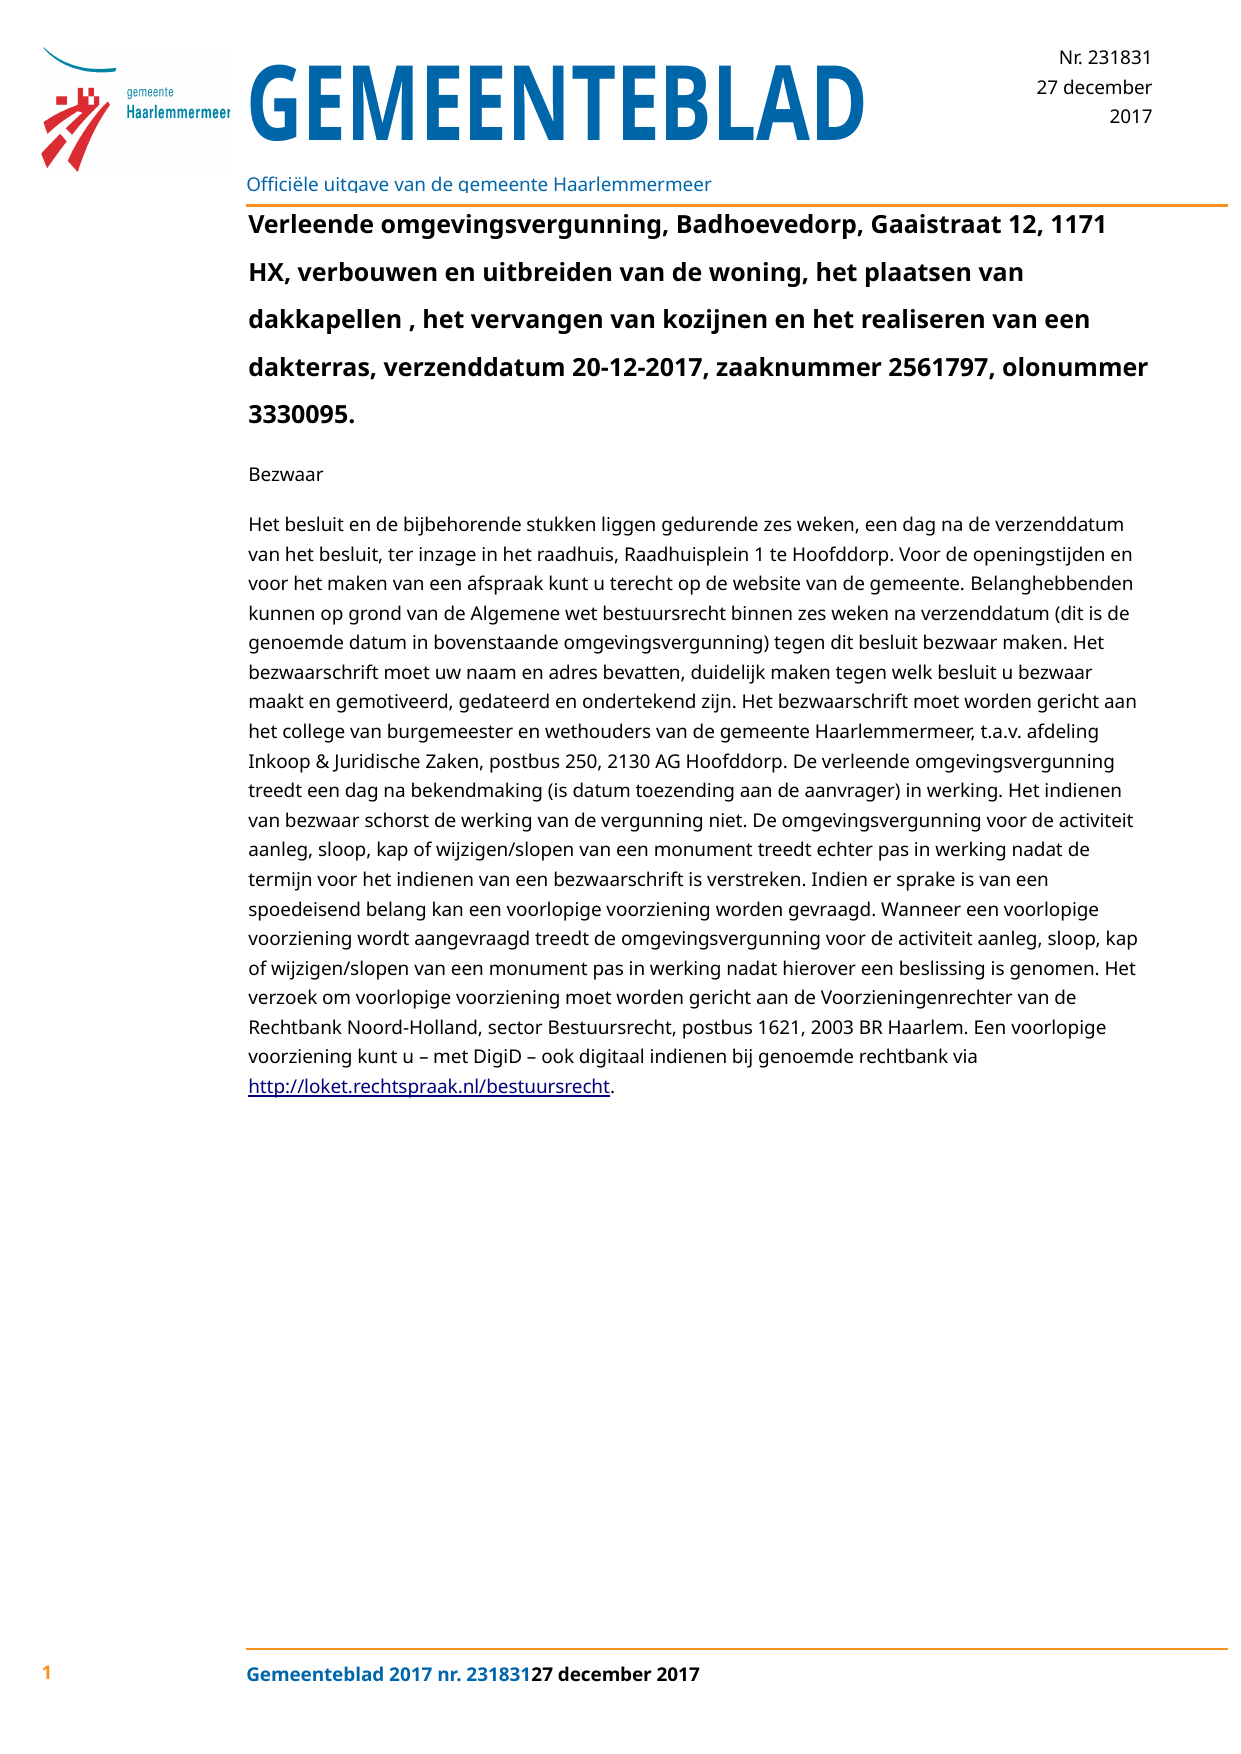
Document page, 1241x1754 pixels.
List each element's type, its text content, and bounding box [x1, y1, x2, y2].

text Verleende omgevingsvergunning, Badhoevedorp, Gaaistraat 12, 1171 HX, verbouwen en uitbreiden van de woning, het plaatsen van dakkapellen , het vervangen van kozijnen en het realiseren van een dakterras, verzenddatum 20-12-2017, zaaknummer 2561797, olonummer 3330095. [248, 207, 1152, 431]
picture [41, 47, 231, 172]
text Bezwaar [248, 461, 1152, 486]
text Het besluit en de bijbehorende stukken liggen gedurende zes weken, een dag na de verzenddatum van het besluit, ter inzage in het raadhuis, Raadhuisplein 1 te Hoofddorp. Voor de openingstijden en voor het maken van een afspraak kunt u terecht op de website van de gemeente. Belanghebbenden kunnen op grond van de Algemene wet bestuursrecht binnen zes weken na verzenddatum (dit is de genoemde datum in bovenstaande omgevingsvergunning) tegen dit besluit bezwaar maken. Het bezwaarschrift moet uw naam en adres bevatten, duidelijk maken tegen welk besluit u bezwaar maakt en gemotiveerd, gedateerd en ondertekend zijn. Het bezwaarschrift moet worden gericht aan het college van burgemeester en wethouders van de gemeente Haarlemmermeer, t.a.v. afdeling Inkoop & Juridische Zaken, postbus 250, 2130 AG Hoofddorp. De verleende omgevingsvergunning treedt een dag na bekendmaking (is datum toezending aan de aanvrager) in werking. Het indienen van bezwaar schorst de werking van de vergunning niet. De omgevingsvergunning voor de activiteit aanleg, sloop, kap of wijzigen/slopen van een monument treedt echter pas in werking nadat de termijn voor het indienen van een bezwaarschrift is verstreken. Indien er sprake is van een spoedeisend belang kan een voorlopige voorziening worden gevraagd. Wanneer een voorlopige voorziening wordt aangevraagd treedt de omgevingsvergunning voor de activiteit aanleg, sloop, kap of wijzigen/slopen van een monument pas in werking nadat hierover een beslissing is genomen. Het verzoek om voorlopige voorziening moet worden gericht aan de Voorzieningenrechter van de Rechtbank Noord-Holland, sector Bestuursrecht, postbus 1621, 2003 BR Haarlem. Een voorlopige voorziening kunt u – met DigiD – ook digitaal indienen bij genoemde rechtbank via http://loket.rechtspraak.nl/bestuursrecht. [248, 511, 1152, 1099]
